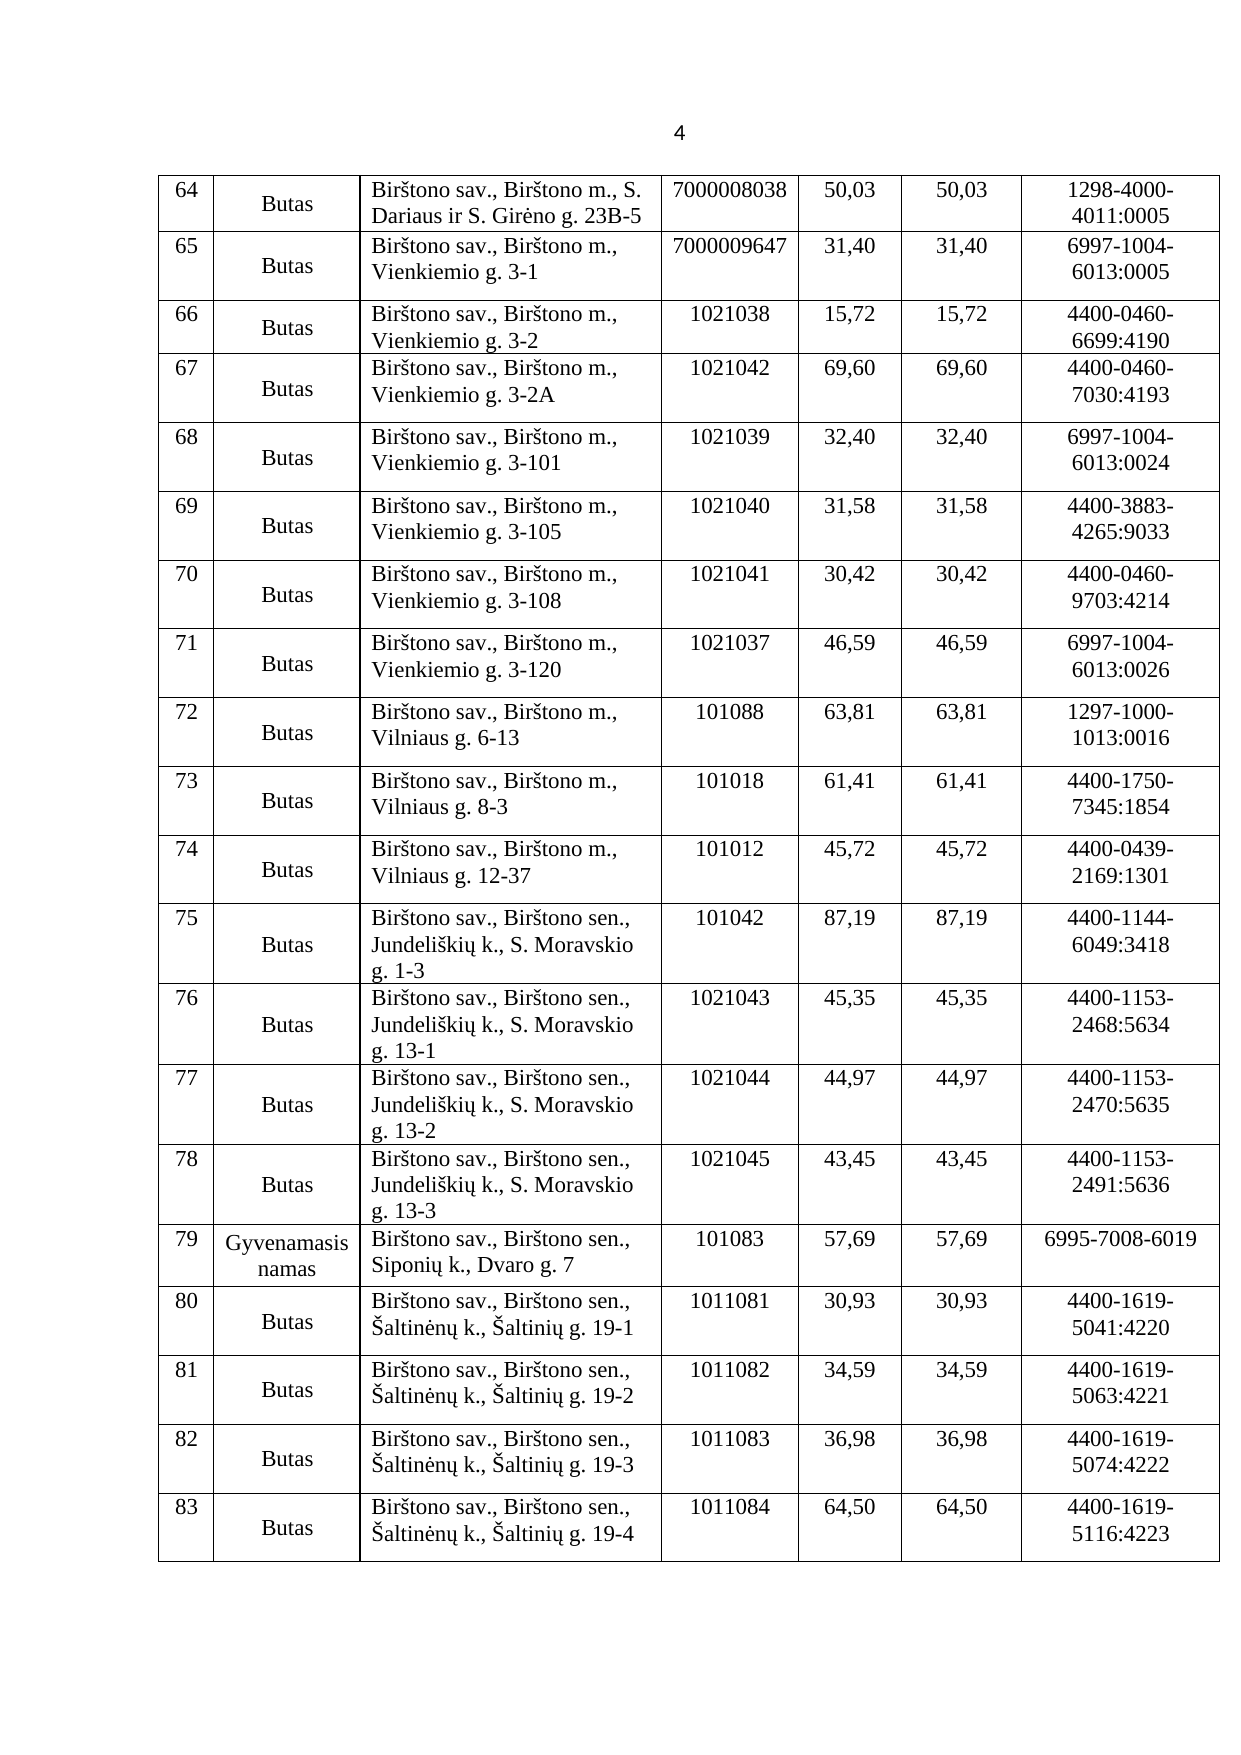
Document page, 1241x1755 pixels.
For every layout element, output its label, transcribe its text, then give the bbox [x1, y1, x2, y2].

table_cell Butas [214, 423, 359, 491]
table_cell Butas [214, 1425, 359, 1492]
table_cell 1011083 [662, 1425, 798, 1492]
table_cell 30,42 [902, 561, 1021, 628]
table_cell 80 [159, 1287, 213, 1355]
table_cell 4400-0460-6699:4190 [1022, 301, 1219, 353]
table_cell 78 [159, 1145, 213, 1224]
table_cell Butas [214, 1287, 359, 1355]
table_cell Butas [214, 232, 359, 299]
table_cell Butas [214, 629, 359, 697]
table_cell 73 [159, 767, 213, 834]
table_cell 43,45 [902, 1145, 1021, 1224]
table_cell 1021040 [662, 492, 798, 559]
table_cell 81 [159, 1356, 213, 1424]
table_cell Birštono sav., Birštono sen., Šaltinėnų k., Šaltinių g. 19-3 [361, 1425, 661, 1492]
table_cell 4400-1153-2491:5636 [1022, 1145, 1219, 1224]
table_cell Birštono sav., Birštono sen., Šaltinėnų k., Šaltinių g. 19-2 [361, 1356, 661, 1424]
table_cell 61,41 [902, 767, 1021, 834]
table_cell 64,50 [902, 1494, 1021, 1561]
table_cell 4400-1144-6049:3418 [1022, 904, 1219, 983]
table_cell Birštono sav., Birštono m., Vienkiemio g. 3-108 [361, 561, 661, 628]
table_cell 6995-7008-6019 [1022, 1225, 1219, 1286]
table_cell 31,58 [902, 492, 1021, 559]
table_cell 68 [159, 423, 213, 491]
table_cell Butas [214, 561, 359, 628]
table_cell 45,35 [902, 984, 1021, 1063]
table_cell Birštono sav., Birštono m., Vienkiemio g. 3-2A [361, 354, 661, 422]
table_cell Butas [214, 1494, 359, 1561]
table_cell 63,81 [799, 698, 901, 766]
table_cell 4400-1619-5116:4223 [1022, 1494, 1219, 1561]
table_cell Birštono sav., Birštono sen., Jundeliškių k., S. Moravskio g. 13-2 [361, 1065, 661, 1143]
table_cell 1021038 [662, 301, 798, 353]
table_cell 1011082 [662, 1356, 798, 1424]
table_cell 31,40 [799, 232, 901, 299]
table_cell Birštono sav., Birštono sen., Jundeliškių k., S. Moravskio g. 1-3 [361, 904, 661, 983]
table_cell 65 [159, 232, 213, 299]
table_cell 44,97 [799, 1065, 901, 1143]
table_cell Birštono sav., Birštono m., Vienkiemio g. 3-1 [361, 232, 661, 299]
table_cell 66 [159, 301, 213, 353]
table_cell 101018 [662, 767, 798, 834]
table_cell 77 [159, 1065, 213, 1143]
table_cell 64,50 [799, 1494, 901, 1561]
table_cell 4400-3883-4265:9033 [1022, 492, 1219, 559]
table_cell 4400-0460-7030:4193 [1022, 354, 1219, 422]
table_cell Birštono sav., Birštono m., Vienkiemio g. 3-2 [361, 301, 661, 353]
table_cell 75 [159, 904, 213, 983]
table_cell Birštono sav., Birštono sen., Šaltinėnų k., Šaltinių g. 19-1 [361, 1287, 661, 1355]
table_cell Birštono sav., Birštono m., Vilniaus g. 8-3 [361, 767, 661, 834]
table_cell 101042 [662, 904, 798, 983]
table_cell Butas [214, 1356, 359, 1424]
table_cell 57,69 [799, 1225, 901, 1286]
table_cell 4400-0439-2169:1301 [1022, 836, 1219, 903]
table_cell Butas [214, 354, 359, 422]
table_cell Butas [214, 904, 359, 983]
table_cell 1021037 [662, 629, 798, 697]
table_cell 46,59 [902, 629, 1021, 697]
table_cell 15,72 [902, 301, 1021, 353]
table_cell Birštono sav., Birštono sen., Siponių k., Dvaro g. 7 [361, 1225, 661, 1286]
table_cell 6997-1004-6013:0026 [1022, 629, 1219, 697]
table_cell Butas [214, 492, 359, 559]
table_cell 67 [159, 354, 213, 422]
table_cell 36,98 [799, 1425, 901, 1492]
table_cell 32,40 [902, 423, 1021, 491]
table_cell Butas [214, 1145, 359, 1224]
table_cell 7000008038 [662, 176, 798, 231]
table_cell 30,93 [799, 1287, 901, 1355]
table_cell 46,59 [799, 629, 901, 697]
table_cell Birštono sav., Birštono m., Vilniaus g. 6-13 [361, 698, 661, 766]
table_cell Birštono sav., Birštono m., Vilniaus g. 12-37 [361, 836, 661, 903]
table_cell Birštono sav., Birštono m., Vienkiemio g. 3-120 [361, 629, 661, 697]
table_cell 83 [159, 1494, 213, 1561]
table_cell 31,40 [902, 232, 1021, 299]
table_cell 69,60 [799, 354, 901, 422]
table_cell 1021045 [662, 1145, 798, 1224]
table_cell 1021043 [662, 984, 798, 1063]
table_cell Birštono sav., Birštono m., S. Dariaus ir S. Girėno g. 23B-5 [361, 176, 661, 231]
table_cell 1298-4000-4011:0005 [1022, 176, 1219, 231]
table_cell 44,97 [902, 1065, 1021, 1143]
table_cell 4400-1619-5063:4221 [1022, 1356, 1219, 1424]
table_cell 1021041 [662, 561, 798, 628]
table_cell Butas [214, 1065, 359, 1143]
table_cell 1021039 [662, 423, 798, 491]
table_cell Butas [214, 176, 359, 231]
table_cell Birštono sav., Birštono m., Vienkiemio g. 3-105 [361, 492, 661, 559]
table_cell Butas [214, 767, 359, 834]
table_cell 70 [159, 561, 213, 628]
table_cell 4400-0460-9703:4214 [1022, 561, 1219, 628]
table_cell 30,93 [902, 1287, 1021, 1355]
table_cell 76 [159, 984, 213, 1063]
table_cell 50,03 [902, 176, 1021, 231]
table_cell 45,72 [799, 836, 901, 903]
table_cell 1021042 [662, 354, 798, 422]
table_cell Gyvenamasis namas [214, 1225, 359, 1286]
table_cell 87,19 [799, 904, 901, 983]
table_cell 101083 [662, 1225, 798, 1286]
table_cell 15,72 [799, 301, 901, 353]
table_cell 63,81 [902, 698, 1021, 766]
table_cell 87,19 [902, 904, 1021, 983]
table_cell 32,40 [799, 423, 901, 491]
table_cell Birštono sav., Birštono sen., Jundeliškių k., S. Moravskio g. 13-3 [361, 1145, 661, 1224]
table_cell 69 [159, 492, 213, 559]
table_cell 43,45 [799, 1145, 901, 1224]
table_cell 4400-1153-2470:5635 [1022, 1065, 1219, 1143]
table_cell Butas [214, 836, 359, 903]
table_cell 30,42 [799, 561, 901, 628]
table_cell 57,69 [902, 1225, 1021, 1286]
table_cell 69,60 [902, 354, 1021, 422]
table_cell Birštono sav., Birštono sen., Šaltinėnų k., Šaltinių g. 19-4 [361, 1494, 661, 1561]
table_cell 71 [159, 629, 213, 697]
table_cell 31,58 [799, 492, 901, 559]
table_cell 72 [159, 698, 213, 766]
table_cell Birštono sav., Birštono sen., Jundeliškių k., S. Moravskio g. 13-1 [361, 984, 661, 1063]
table_cell 61,41 [799, 767, 901, 834]
table_cell 101088 [662, 698, 798, 766]
table_cell 45,35 [799, 984, 901, 1063]
table_cell Birštono sav., Birštono m., Vienkiemio g. 3-101 [361, 423, 661, 491]
table_cell 34,59 [799, 1356, 901, 1424]
table_cell 34,59 [902, 1356, 1021, 1424]
table_cell 1021044 [662, 1065, 798, 1143]
table_cell 50,03 [799, 176, 901, 231]
table_cell 45,72 [902, 836, 1021, 903]
table_cell Butas [214, 984, 359, 1063]
table_cell 36,98 [902, 1425, 1021, 1492]
table_cell Butas [214, 301, 359, 353]
table_cell 74 [159, 836, 213, 903]
table_cell 7000009647 [662, 232, 798, 299]
table_cell Butas [214, 698, 359, 766]
table_cell 4400-1153-2468:5634 [1022, 984, 1219, 1063]
table_cell 101012 [662, 836, 798, 903]
table_cell 82 [159, 1425, 213, 1492]
table_cell 4400-1619-5041:4220 [1022, 1287, 1219, 1355]
table_cell 79 [159, 1225, 213, 1286]
table_cell 6997-1004-6013:0024 [1022, 423, 1219, 491]
table_cell 1011081 [662, 1287, 798, 1355]
table_cell 4400-1750-7345:1854 [1022, 767, 1219, 834]
table_cell 1011084 [662, 1494, 798, 1561]
table_cell 1297-1000-1013:0016 [1022, 698, 1219, 766]
table_cell 64 [159, 176, 213, 231]
table_cell 4400-1619-5074:4222 [1022, 1425, 1219, 1492]
table_cell 6997-1004-6013:0005 [1022, 232, 1219, 299]
